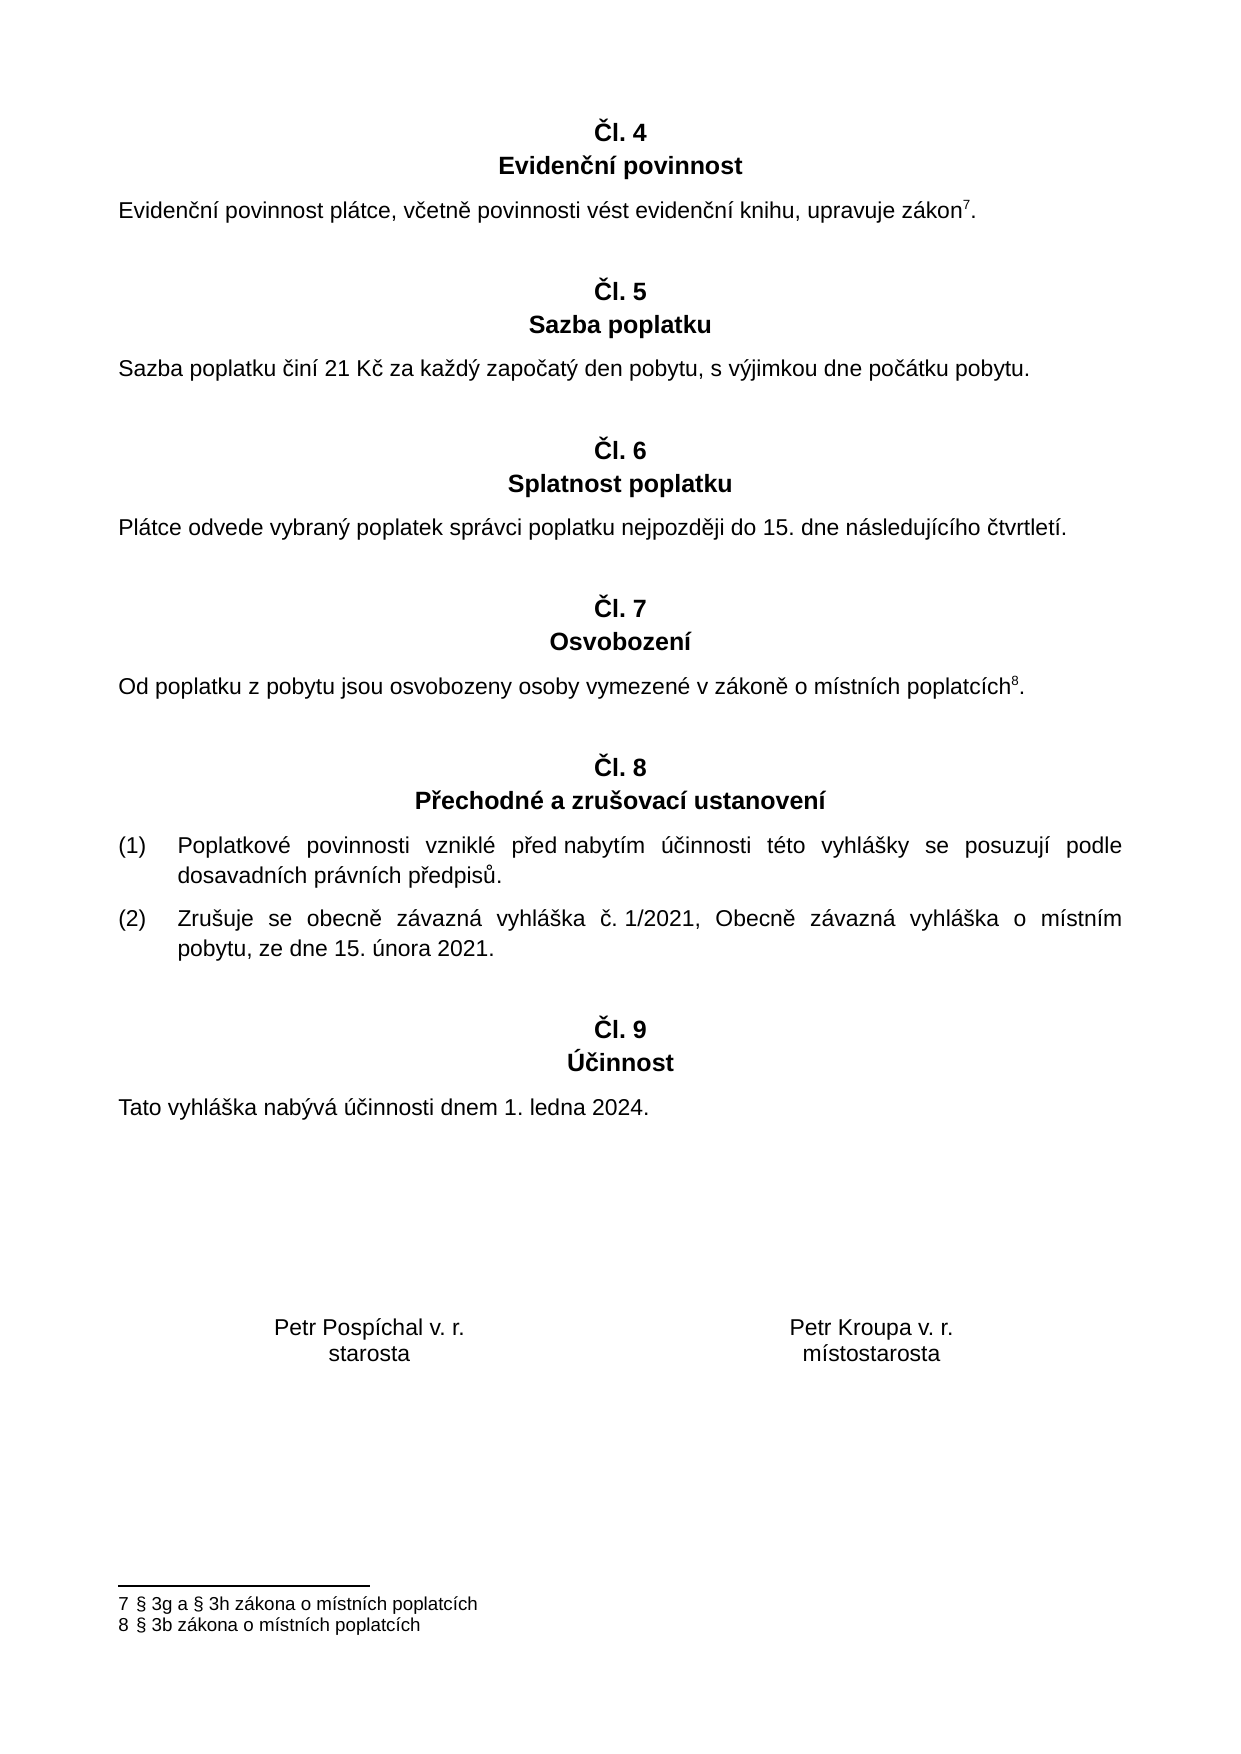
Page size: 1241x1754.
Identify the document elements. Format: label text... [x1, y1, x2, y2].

subtitle Čl. 9 Účinnost [118, 1015, 1122, 1077]
subtitle Čl. 8 Přechodné a zrušovací ustanovení [118, 753, 1122, 815]
text Sazba poplatku činí 21 Kč za každý započatý den pobytu, s výjimkou dne počátku pobytu. [118, 355, 1122, 382]
table_cell [118, 1373, 620, 1491]
text Od poplatku z pobytu jsou osvobozeny osoby vymezené v zákoně o místních poplatcích. [118, 673, 1122, 699]
text Evidenční povinnost plátce, včetně povinnosti vést evidenční knihu, upravuje zákon. [118, 197, 1122, 223]
text § 3g a § 3h zákona o místních poplatcích [118, 1592, 1122, 1614]
subtitle Čl. 7 Osvobození [118, 594, 1122, 656]
subtitle Čl. 5 Sazba poplatku [118, 277, 1122, 339]
subtitle Čl. 6 Splatnost poplatku [118, 436, 1122, 497]
text § 3b zákona o místních poplatcích [118, 1614, 1122, 1635]
table_cell [620, 1373, 1122, 1491]
subtitle Čl. 4 Evidenční povinnost [118, 118, 1122, 180]
list Poplatkové povinnosti vzniklé před nabytím účinnosti této vyhlášky se posuzují podle dosavadních právních předpisů. [118, 832, 1122, 888]
table_header Petr Pospíchal v. r. starosta [118, 1254, 620, 1372]
text Tato vyhláška nabývá účinnosti dnem 1. ledna 2024. [118, 1093, 1122, 1120]
table_header Petr Kroupa v. r. místostarosta [620, 1254, 1122, 1372]
list Zrušuje se obecně závazná vyhláška č. 1/2021, Obecně závazná vyhláška o místním pobytu, ze dne 15. února 2021. [118, 904, 1122, 961]
text Plátce odvede vybraný poplatek správci poplatku nejpozději do 15. dne následujícího čtvrtletí. [118, 514, 1122, 541]
